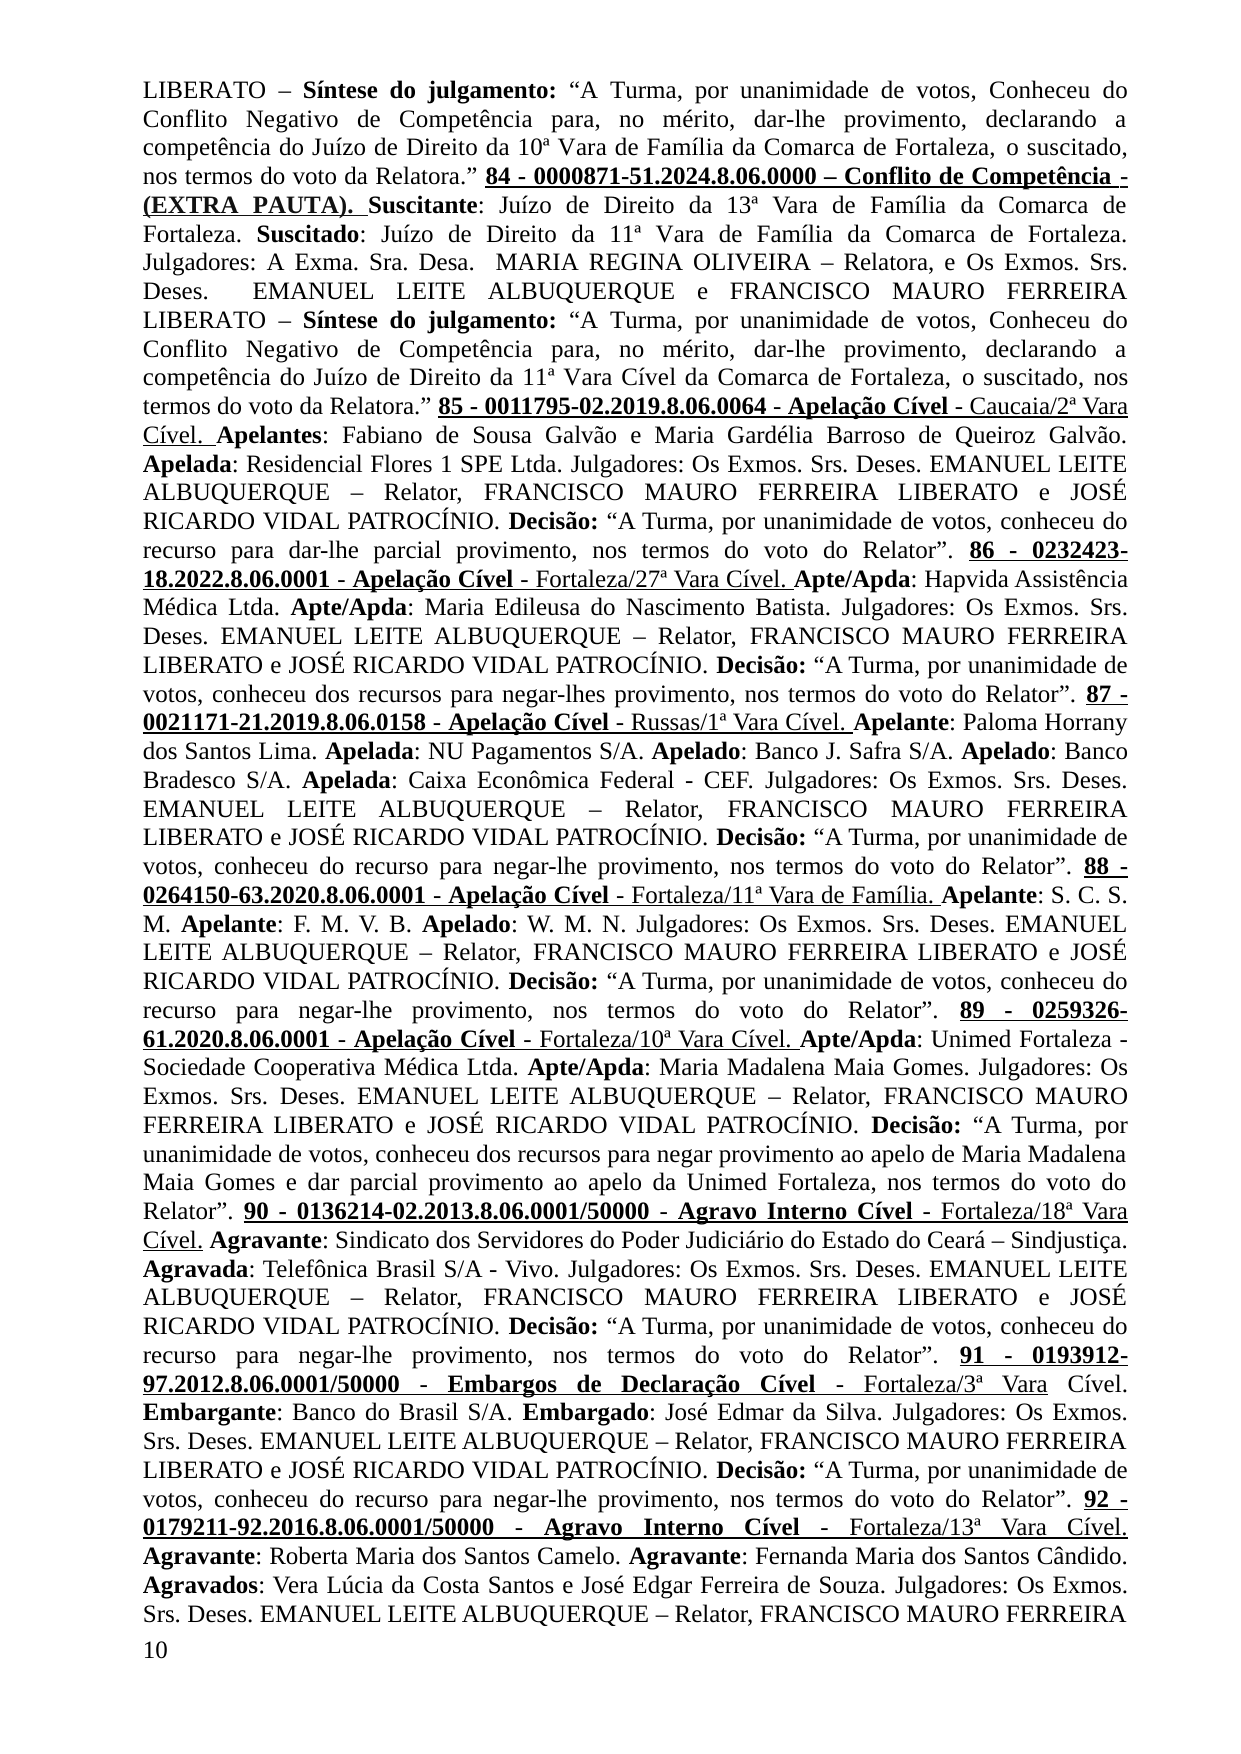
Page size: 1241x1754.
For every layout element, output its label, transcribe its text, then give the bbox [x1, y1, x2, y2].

text Agravante: Roberta Maria dos Santos Camelo. Agravante: Fernanda Maria dos Santos Cândido. Agravados: Vera Lúcia da Costa Santos e José Edgar Ferreira de Souza. Julgadores: Os Exmos. Srs. Deses. EMANUEL LEITE ALBUQUERQUE – Relator, FRANCISCO MAURO FERREIRA [143, 1539, 1128, 1627]
text LIBERATO – Síntese do julgamento: “A Turma, por unanimidade de votos, Conheceu do Conflito Negativo de Competência para, no mérito, dar-lhe provimento, declarando a competência do Juízo de Direito da 10ª Vara de Família da Comarca de Fortaleza, o suscitado, nos termos do voto da Relatora.” 84 - 0000871-51.2024.8.06.0000 – Conflito de Competência - (EXTRA PAUTA). Suscitante: Juízo de Direito da 13ª Vara de Família da Comarca de Fortaleza. Suscitado: Juízo de Direito da 11ª Vara de Família da Comarca de Fortaleza. Julgadores: A Exma. Sra. Desa. MARIA REGINA OLIVEIRA – Relatora, e Os Exmos. Srs. Deses. EMANUEL LEITE ALBUQUERQUE e FRANCISCO MAURO FERREIRA LIBERATO – Síntese do julgamento: “A Turma, por unanimidade de votos, Conheceu do Conflito Negativo de Competência para, no mérito, dar-lhe provimento, declarando a competência do Juízo de Direito da 11ª Vara Cível da Comarca de Fortaleza, o suscitado, nos termos do voto da Relatora.” 85 - 0011795-02.2019.8.06.0064 - Apelação Cível - Caucaia/2ª Vara Cível. Apelantes: Fabiano de Sousa Galvão e Maria Gardélia Barroso de Queiroz Galvão. Apelada: Residencial Flores 1 SPE Ltda. Julgadores: Os Exmos. Srs. Deses. EMANUEL LEITE ALBUQUERQUE – Relator, FRANCISCO MAURO FERREIRA LIBERATO e JOSÉ RICARDO VIDAL PATROCÍNIO. Decisão: “A Turma, por unanimidade de votos, conheceu do recurso para dar-lhe parcial provimento, nos termos do voto do Relator”. 86 - 0232423-18.2022.8.06.0001 - Apelação Cível - Fortaleza/27ª Vara Cível. Apte/Apda: Hapvida Assistência Médica Ltda. Apte/Apda: Maria Edileusa do Nascimento Batista. Julgadores: Os Exmos. Srs. Deses. EMANUEL LEITE ALBUQUERQUE – Relator, FRANCISCO MAURO FERREIRA LIBERATO e JOSÉ RICARDO VIDAL PATROCÍNIO. Decisão: “A Turma, por unanimidade de votos, conheceu dos recursos para negar-lhes provimento, nos termos do voto do Relator”. 87 - 0021171-21.2019.8.06.0158 - Apelação Cível - Russas/1ª Vara Cível. Apelante: Paloma Horrany dos Santos Lima. Apelada: NU Pagamentos S/A. Apelado: Banco J. Safra S/A. Apelado: Banco Bradesco S/A. Apelada: Caixa Econômica Federal - CEF. Julgadores: Os Exmos. Srs. Deses. EMANUEL LEITE ALBUQUERQUE – Relator, FRANCISCO MAURO FERREIRA LIBERATO e JOSÉ RICARDO VIDAL PATROCÍNIO. Decisão: “A Turma, por unanimidade de votos, conheceu do recurso para negar-lhe provimento, nos termos do voto do Relator”. 88 - 0264150-63.2020.8.06.0001 - Apelação Cível - Fortaleza/11ª Vara de Família. Apelante: S. C. S. M. Apelante: F. M. V. B. Apelado: W. M. N. Julgadores: Os Exmos. Srs. Deses. EMANUEL LEITE ALBUQUERQUE – Relator, FRANCISCO MAURO FERREIRA LIBERATO e JOSÉ RICARDO VIDAL PATROCÍNIO. Decisão: “A Turma, por unanimidade de votos, conheceu do recurso para negar-lhe provimento, nos termos do voto do Relator”. 89 - 0259326-61.2020.8.06.0001 - Apelação Cível - Fortaleza/10ª Vara Cível. Apte/Apda: Unimed Fortaleza - Sociedade Cooperativa Médica Ltda. Apte/Apda: Maria Madalena Maia Gomes. Julgadores: Os Exmos. Srs. Deses. EMANUEL LEITE ALBUQUERQUE – Relator, FRANCISCO MAURO FERREIRA LIBERATO e JOSÉ RICARDO VIDAL PATROCÍNIO. Decisão: “A Turma, por unanimidade de votos, conheceu dos recursos para negar provimento ao apelo de Maria Madalena Maia Gomes e dar parcial provimento ao apelo da Unimed Fortaleza, nos termos do voto do Relator”. 90 - 0136214-02.2013.8.06.0001/50000 - Agravo Interno Cível - Fortaleza/18ª Vara Cível. Agravante: Sindicato dos Servidores do Poder Judiciário do Estado do Ceará – Sindjustiça. Agravada: Telefônica Brasil S/A - Vivo. Julgadores: Os Exmos. Srs. Deses. EMANUEL LEITE ALBUQUERQUE – Relator, FRANCISCO MAURO FERREIRA LIBERATO e JOSÉ RICARDO VIDAL PATROCÍNIO. Decisão: “A Turma, por unanimidade de votos, conheceu do recurso para negar-lhe provimento, nos termos do voto do Relator”. 91 - 0193912-97.2012.8.06.0001/50000 - Embargos de Declaração Cível - Fortaleza/3ª Vara Cível. Embargante: Banco do Brasil S/A. Embargado: José Edmar da Silva. Julgadores: Os Exmos. Srs. Deses. EMANUEL LEITE ALBUQUERQUE – Relator, FRANCISCO MAURO FERREIRA LIBERATO e JOSÉ RICARDO VIDAL PATROCÍNIO. Decisão: “A Turma, por unanimidade de votos, conheceu do recurso para negar-lhe provimento, nos termos do voto do Relator”. 92 - 0179211-92.2016.8.06.0001/50000 - Agravo Interno Cível - Fortaleza/13ª Vara Cível. [143, 75, 1128, 1537]
